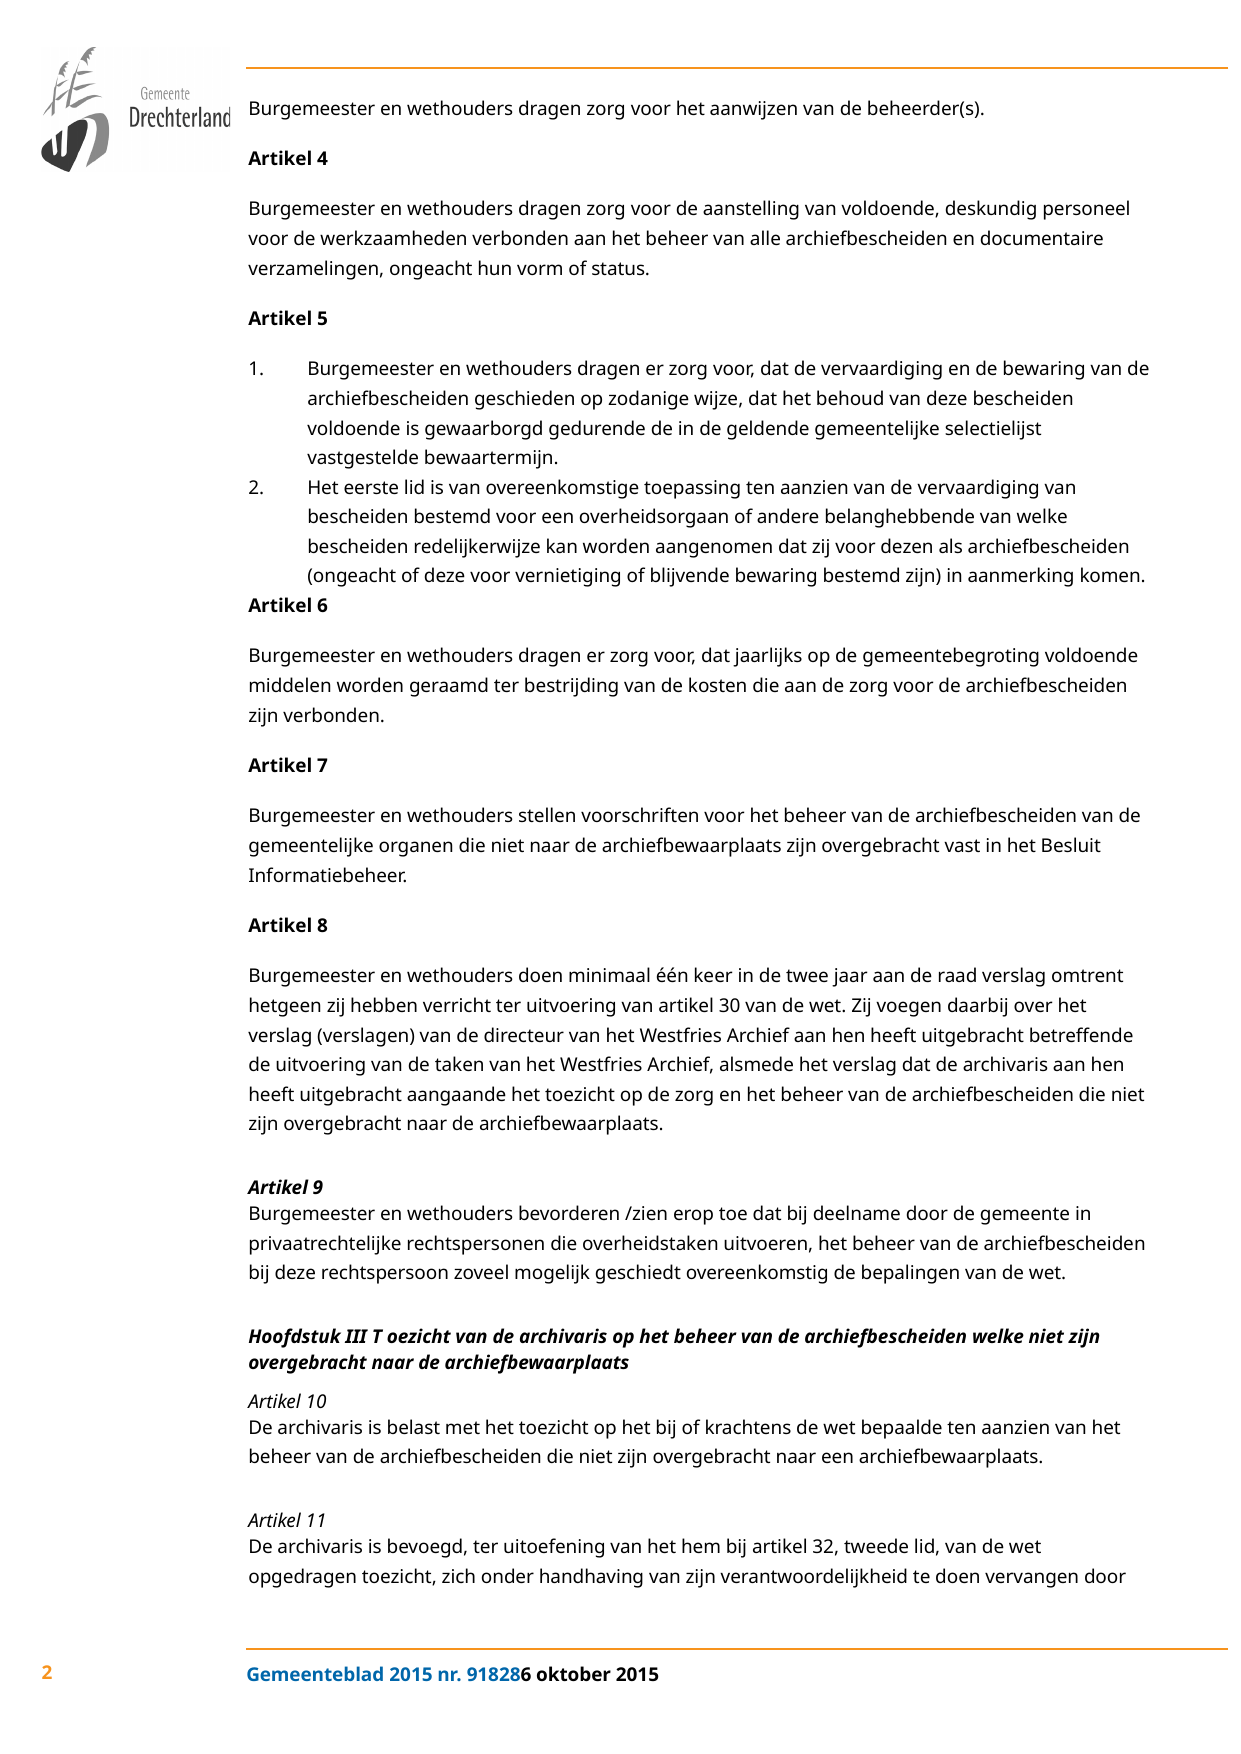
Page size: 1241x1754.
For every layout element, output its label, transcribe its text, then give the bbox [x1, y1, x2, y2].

text Hoofdstuk III T oezicht van de archivaris op het beheer van de archiefbescheiden welke niet zijn overgebracht naar de archiefbewaarplaats [248, 1323, 1152, 1375]
text Artikel 11 [248, 1508, 1152, 1533]
picture [41, 47, 231, 172]
text Artikel 7 [248, 752, 1152, 778]
text Artikel 6 [248, 592, 1152, 618]
text Artikel 4 [248, 145, 1152, 171]
list Het eerste lid is van overeenkomstige toepassing ten aanzien van de vervaardiging van bescheiden bestemd voor een overheidsorgaan of andere belanghebbende van welke bescheiden redelijkerwijze kan worden aangenomen dat zij voor dezen als archiefbescheiden (ongeacht of deze voor vernietiging of blijvende bewaring bestemd zijn) in aanmerking komen. [248, 474, 1152, 588]
text Artikel 9 [248, 1174, 1152, 1200]
text Burgemeester en wethouders dragen er zorg voor, dat jaarlijks op de gemeentebegroting voldoende middelen worden geraamd ter bestrijding van de kosten die aan de zorg voor de archiefbescheiden zijn verbonden. [248, 643, 1152, 728]
text Burgemeester en wethouders stellen voorschriften voor het beheer van de archiefbescheiden van de gemeentelijke organen die niet naar de archiefbewaarplaats zijn overgebracht vast in het Besluit Informatiebeheer. [248, 803, 1152, 888]
text Burgemeester en wethouders dragen zorg voor het aanwijzen van de beheerder(s). [248, 95, 1152, 121]
text De archivaris is bevoegd, ter uitoefening van het hem bij artikel 32, tweede lid, van de wet opgedragen toezicht, zich onder handhaving van zijn verantwoordelijkheid te doen vervangen door [248, 1533, 1152, 1589]
list Burgemeester en wethouders dragen er zorg voor, dat de vervaardiging en de bewaring van de archiefbescheiden geschieden op zodanige wijze, dat het behoud van deze bescheiden voldoende is gewaarborgd gedurende de in de geldende gemeentelijke selectielijst vastgestelde bewaartermijn. [248, 356, 1152, 470]
text Artikel 5 [248, 305, 1152, 331]
text Burgemeester en wethouders doen minimaal één keer in de twee jaar aan de raad verslag omtrent hetgeen zij hebben verricht ter uitvoering van artikel 30 van de wet. Zij voegen daarbij over het verslag (verslagen) van de directeur van het Westfries Archief aan hen heeft uitgebracht betreffende de uitvoering van de taken van het Westfries Archief, alsmede het verslag dat de archivaris aan hen heeft uitgebracht aangaande het toezicht op de zorg en het beheer van de archiefbescheiden die niet zijn overgebracht naar de archiefbewaarplaats. [248, 963, 1152, 1136]
text De archivaris is belast met het toezicht op het bij of krachtens de wet bepaalde ten aanzien van het beheer van de archiefbescheiden die niet zijn overgebracht naar een archiefbewaarplaats. [248, 1414, 1152, 1469]
text Burgemeester en wethouders bevorderen /zien erop toe dat bij deelname door de gemeente in privaatrechtelijke rechtspersonen die overheidstaken uitvoeren, het beheer van de archiefbescheiden bij deze rechtspersoon zoveel mogelijk geschiedt overeenkomstig de bepalingen van de wet. [248, 1200, 1152, 1285]
text Artikel 10 [248, 1388, 1152, 1414]
text Artikel 8 [248, 912, 1152, 938]
text Burgemeester en wethouders dragen zorg voor de aanstelling van voldoende, deskundig personeel voor de werkzaamheden verbonden aan het beheer van alle archiefbescheiden en documentaire verzamelingen, ongeacht hun vorm of status. [248, 196, 1152, 281]
